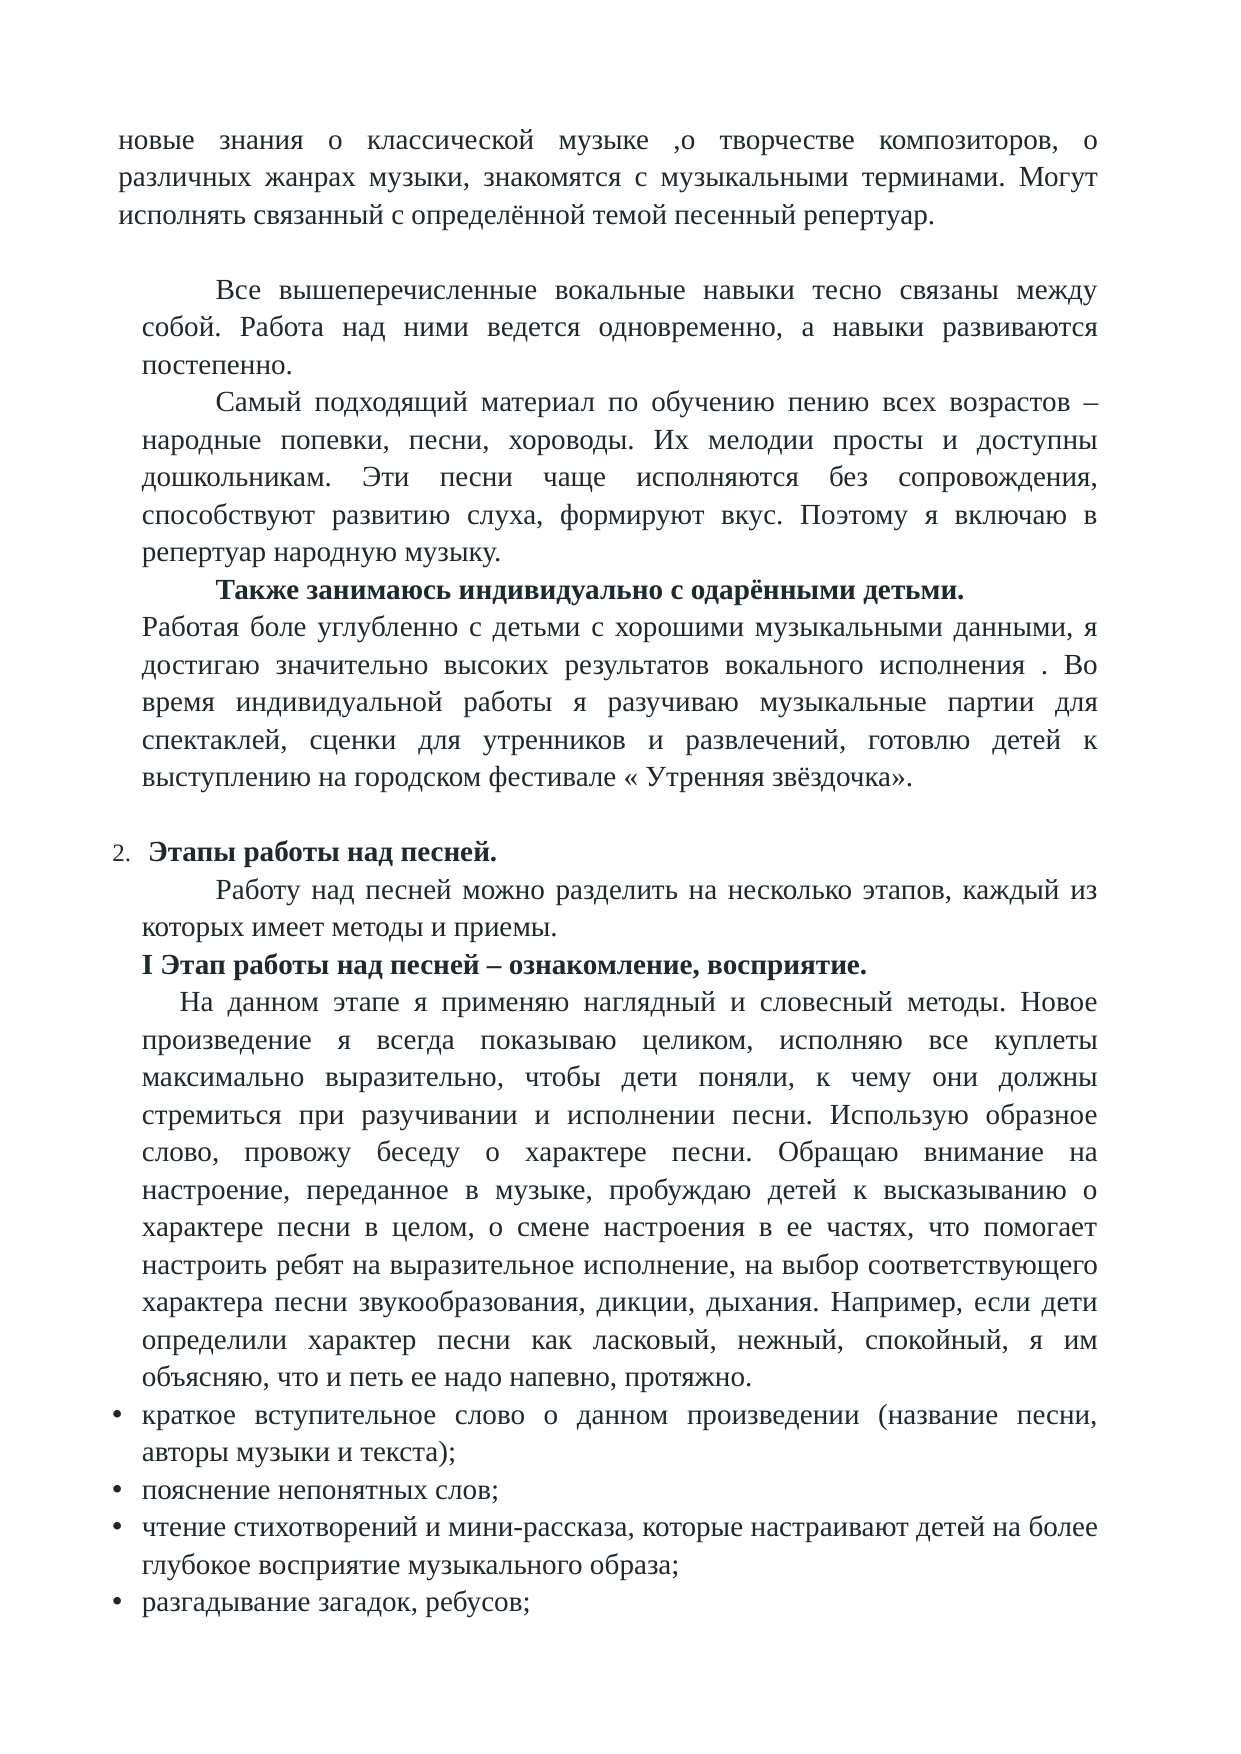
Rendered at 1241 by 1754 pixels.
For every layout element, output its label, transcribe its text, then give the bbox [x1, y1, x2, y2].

text I Этап работы над песней – ознакомление, восприятие. [142, 943, 1099, 981]
text На данном этапе я применяю наглядный и словесный методы. Новое произведение я всегда показываю целиком, исполняю все куплеты максимально выразительно, чтобы дети поняли, к чему они должны стремиться при разучивании и исполнении песни. Использую образное слово, провожу беседу о характере песни. Обращаю внимание на настроение, переданное в музыке, пробуждаю детей к высказыванию о характере песни в целом, о смене настроения в ее частях, что помогает настроить ребят на выразительное исполнение, на выбор соответствующего характера песни звукообразования, дикции, дыхания. Например, если дети определили характер песни как ласковый, нежный, спокойный, я им объясняю, что и петь ее надо напевно, протяжно. [142, 981, 1099, 1393]
list пояснение непонятных слов; [142, 1468, 1099, 1506]
text Все вышеперечисленные вокальные навыки тесно связаны между собой. Работа над ними ведется одновременно, а навыки развиваются постепенно. [142, 268, 1099, 381]
text новые знания о классической музыке ,о творчестве композиторов, о различных жанрах музыки, знакомятся с музыкальными терминами. Могут исполнять связанный с определённой темой песенный репертуар. [118, 118, 1099, 231]
list Этапы работы над песней. [142, 831, 1099, 868]
text Самый подходящий материал по обучению пению всех возрастов – народные попевки, песни, хороводы. Их мелодии просты и доступны дошкольникам. Эти песни чаще исполняются без сопровождения, способствуют развитию слуха, формируют вкус. Поэтому я включаю в репертуар народную музыку. [142, 381, 1099, 568]
text Работу над песней можно разделить на несколько этапов, каждый из которых имеет методы и приемы. [142, 868, 1099, 943]
list разгадывание загадок, ребусов; [142, 1581, 1099, 1618]
list краткое вступительное слово о данном произведении (название песни, авторы музыки и текста); [142, 1393, 1099, 1468]
list чтение стихотворений и мини-рассказа, которые настраивают детей на более глубокое восприятие музыкального образа; [142, 1506, 1099, 1581]
text Также занимаюсь индивидуально с одарёнными детьми. [142, 568, 1099, 606]
text Работая боле углубленно с детьми с хорошими музыкальными данными, я достигаю значительно высоких результатов вокального исполнения . Во время индивидуальной работы я разучиваю музыкальные партии для спектаклей, сценки для утренников и развлечений, готовлю детей к выступлению на городском фестивале « Утренняя звёздочка». [142, 606, 1099, 793]
